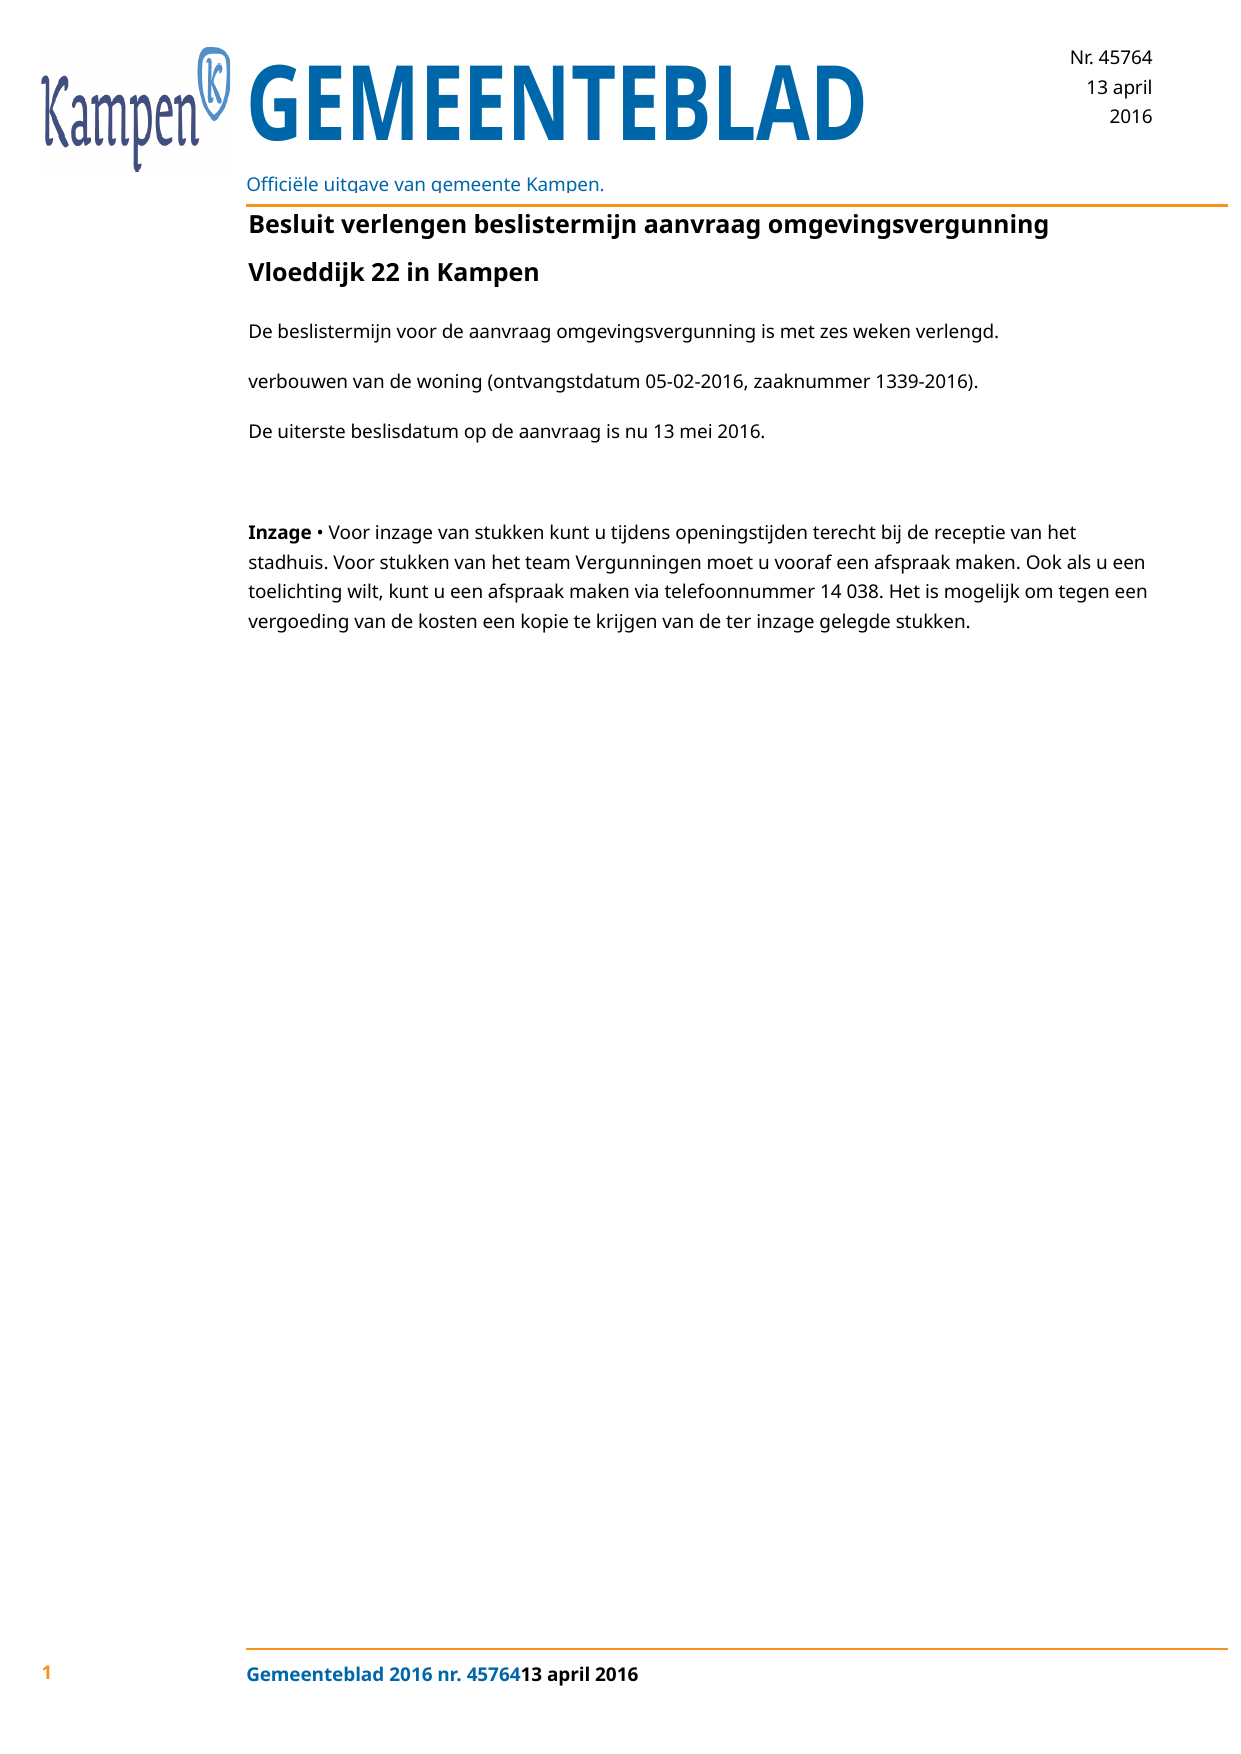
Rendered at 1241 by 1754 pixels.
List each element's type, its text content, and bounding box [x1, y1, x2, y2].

text verbouwen van de woning (ontvangstdatum 05-02-2016, zaaknummer 1339-2016). [248, 368, 1152, 394]
text De uiterste beslisdatum op de aanvraag is nu 13 mei 2016. [248, 419, 1152, 444]
picture [41, 47, 231, 172]
text Inzage • Voor inzage van stukken kunt u tijdens openingstijden terecht bij de receptie van het stadhuis. Voor stukken van het team Vergunningen moet u vooraf een afspraak maken. Ook als u een toelichting wilt, kunt u een afspraak maken via telefoonnummer 14 038. Het is mogelijk om tegen een vergoeding van de kosten een kopie te krijgen van de ter inzage gelegde stukken. [248, 519, 1152, 634]
text Besluit verlengen beslistermijn aanvraag omgevingsvergunning Vloeddijk 22 in Kampen [248, 207, 1152, 288]
text De beslistermijn voor de aanvraag omgevingsvergunning is met zes weken verlengd. [248, 318, 1152, 344]
